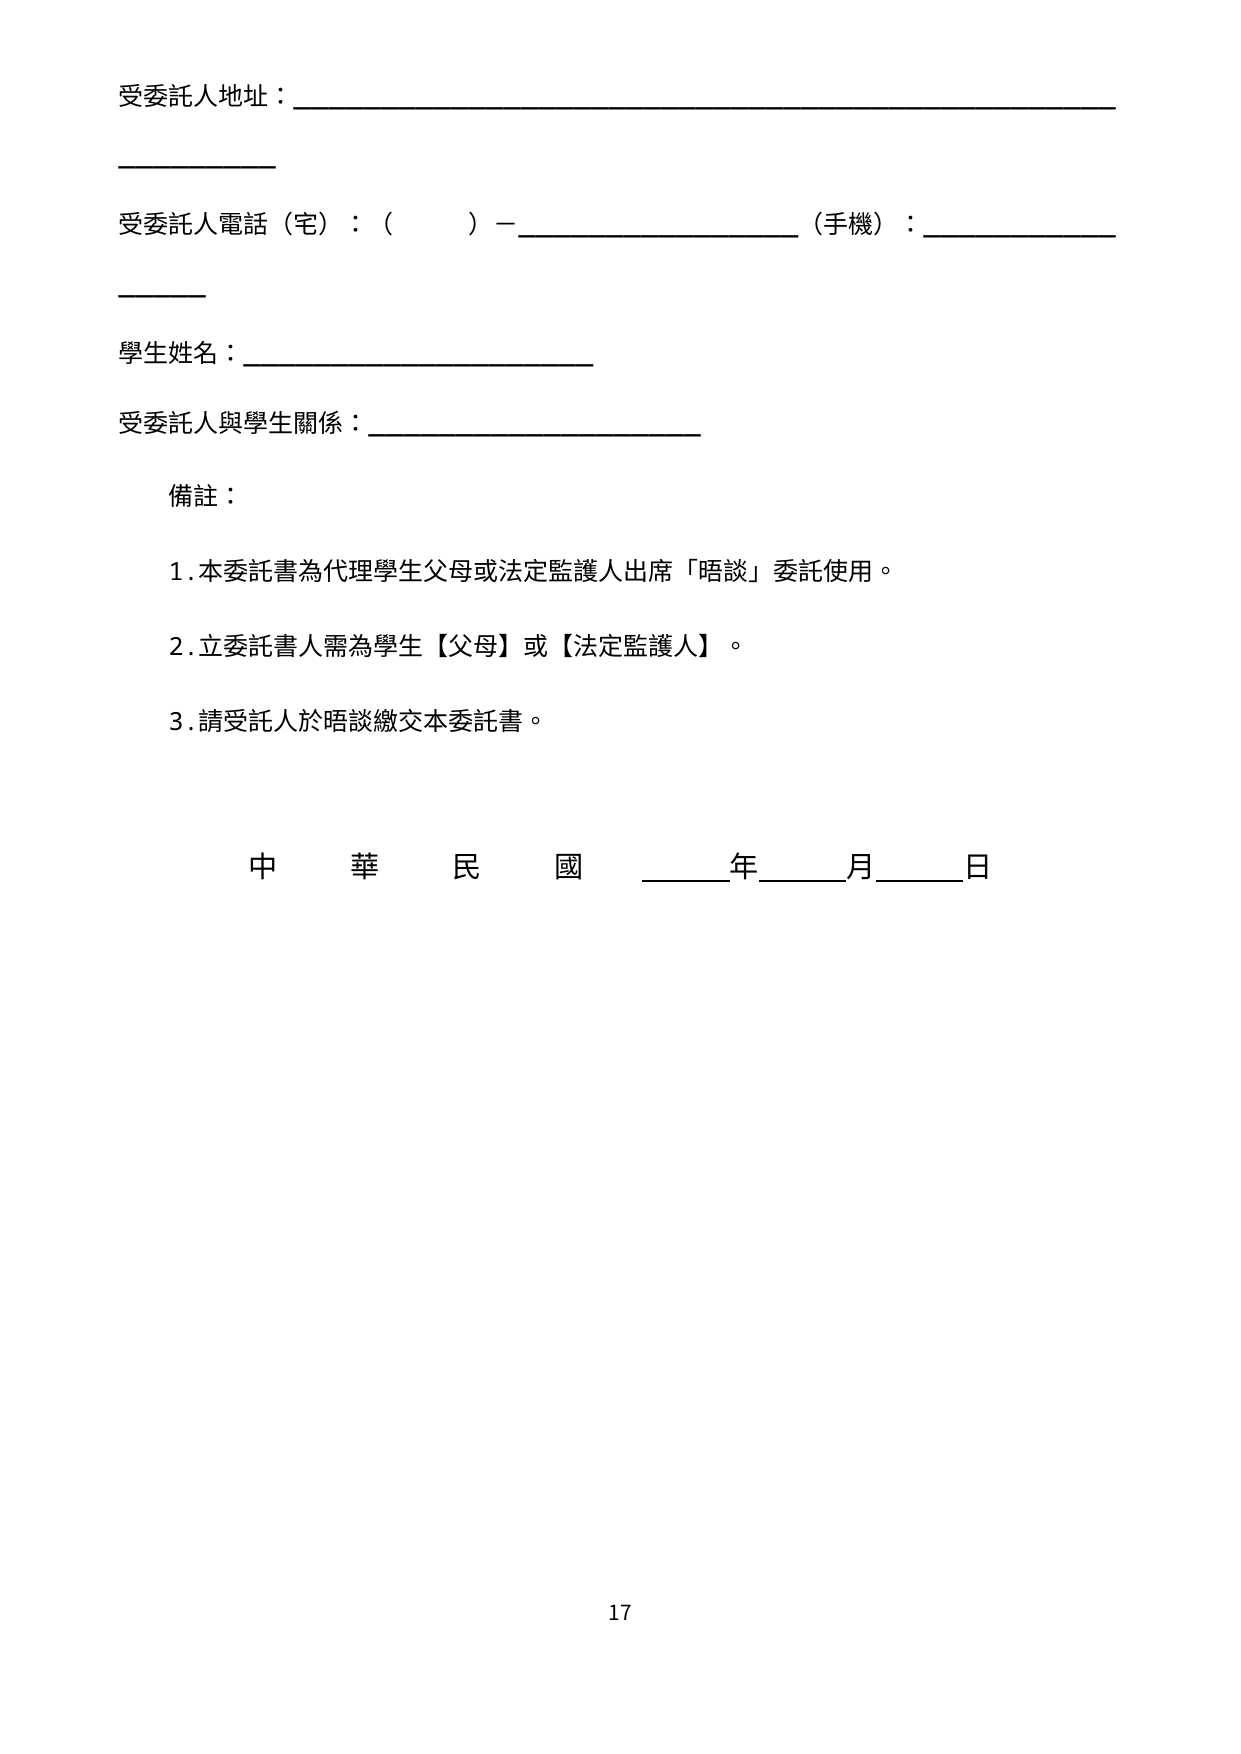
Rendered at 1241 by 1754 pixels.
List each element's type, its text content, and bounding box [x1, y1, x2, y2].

text 中 華 民 國 年 月 日 [118, 843, 1122, 886]
text 2.立委託書人需為學生【父母】或【法定監護人】。 [168, 627, 1098, 663]
text 學生姓名：____________________ [118, 332, 1122, 371]
text 備註： [168, 476, 1098, 512]
text 受委託人地址：________________________________________________________ [118, 74, 1122, 173]
text 3.請受託人於晤談繳交本委託書。 [168, 702, 1098, 738]
text 受委託人與學生關係：___________________ [118, 401, 1122, 441]
text 受委託人電話（宅）：（ ）－________________（手機）：________________ [118, 203, 1122, 302]
text 1.本委託書為代理學生父母或法定監護人出席「晤談」委託使用。 [168, 551, 1098, 588]
